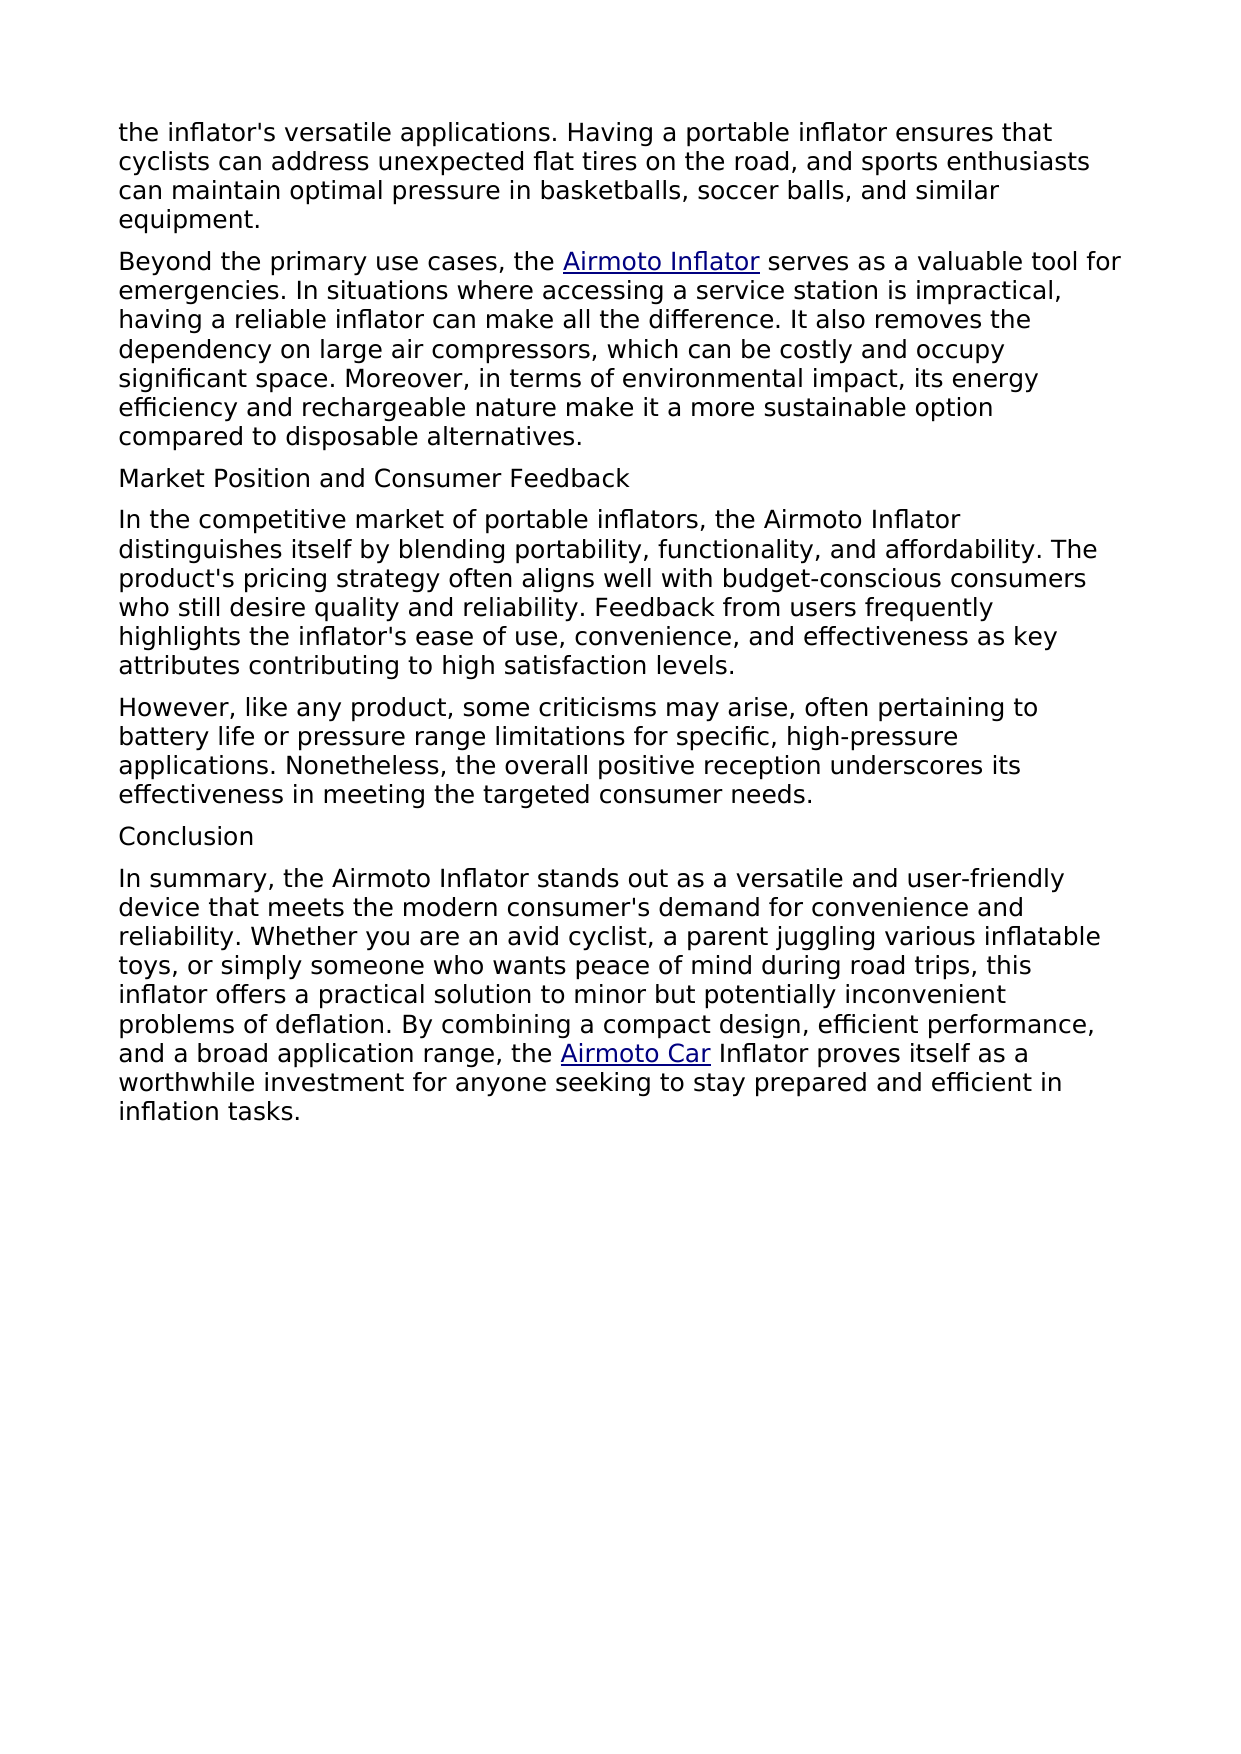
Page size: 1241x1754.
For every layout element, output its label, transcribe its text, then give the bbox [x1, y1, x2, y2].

text Market Position and Consumer Feedback [118, 464, 1122, 493]
text Conclusion [118, 822, 1122, 851]
text In summary, the Airmoto Inflator stands out as a versatile and user-friendly device that meets the modern consumer's demand for convenience and reliability. Whether you are an avid cyclist, a parent juggling various inflatable toys, or simply someone who wants peace of mind during road trips, this inflator offers a practical solution to minor but potentially inconvenient problems of deflation. By combining a compact design, efficient performance, and a broad application range, the Airmoto Car Inflator proves itself as a worthwhile investment for anyone seeking to stay prepared and efficient in inflation tasks. [118, 864, 1122, 1126]
text In the competitive market of portable inflators, the Airmoto Inflator distinguishes itself by blending portability, functionality, and affordability. The product's pricing strategy often aligns well with budget-conscious consumers who still desire quality and reliability. Feedback from users frequently highlights the inflator's ease of use, convenience, and effectiveness as key attributes contributing to high satisfaction levels. [118, 506, 1122, 681]
text However, like any product, some criticisms may arise, often pertaining to battery life or pressure range limitations for specific, high-pressure applications. Nonetheless, the overall positive reception underscores its effectiveness in meeting the targeted consumer needs. [118, 693, 1122, 810]
text Beyond the primary use cases, the Airmoto Inflator serves as a valuable tool for emergencies. In situations where accessing a service station is impractical, having a reliable inflator can make all the difference. It also removes the dependency on large air compressors, which can be costly and occupy significant space. Moreover, in terms of environmental impact, its energy efficiency and rechargeable nature make it a more sustainable option compared to disposable alternatives. [118, 247, 1122, 451]
text the inflator's versatile applications. Having a portable inflator ensures that cyclists can address unexpected flat tires on the road, and sports enthusiasts can maintain optimal pressure in basketballs, soccer balls, and similar equipment. [118, 118, 1122, 235]
